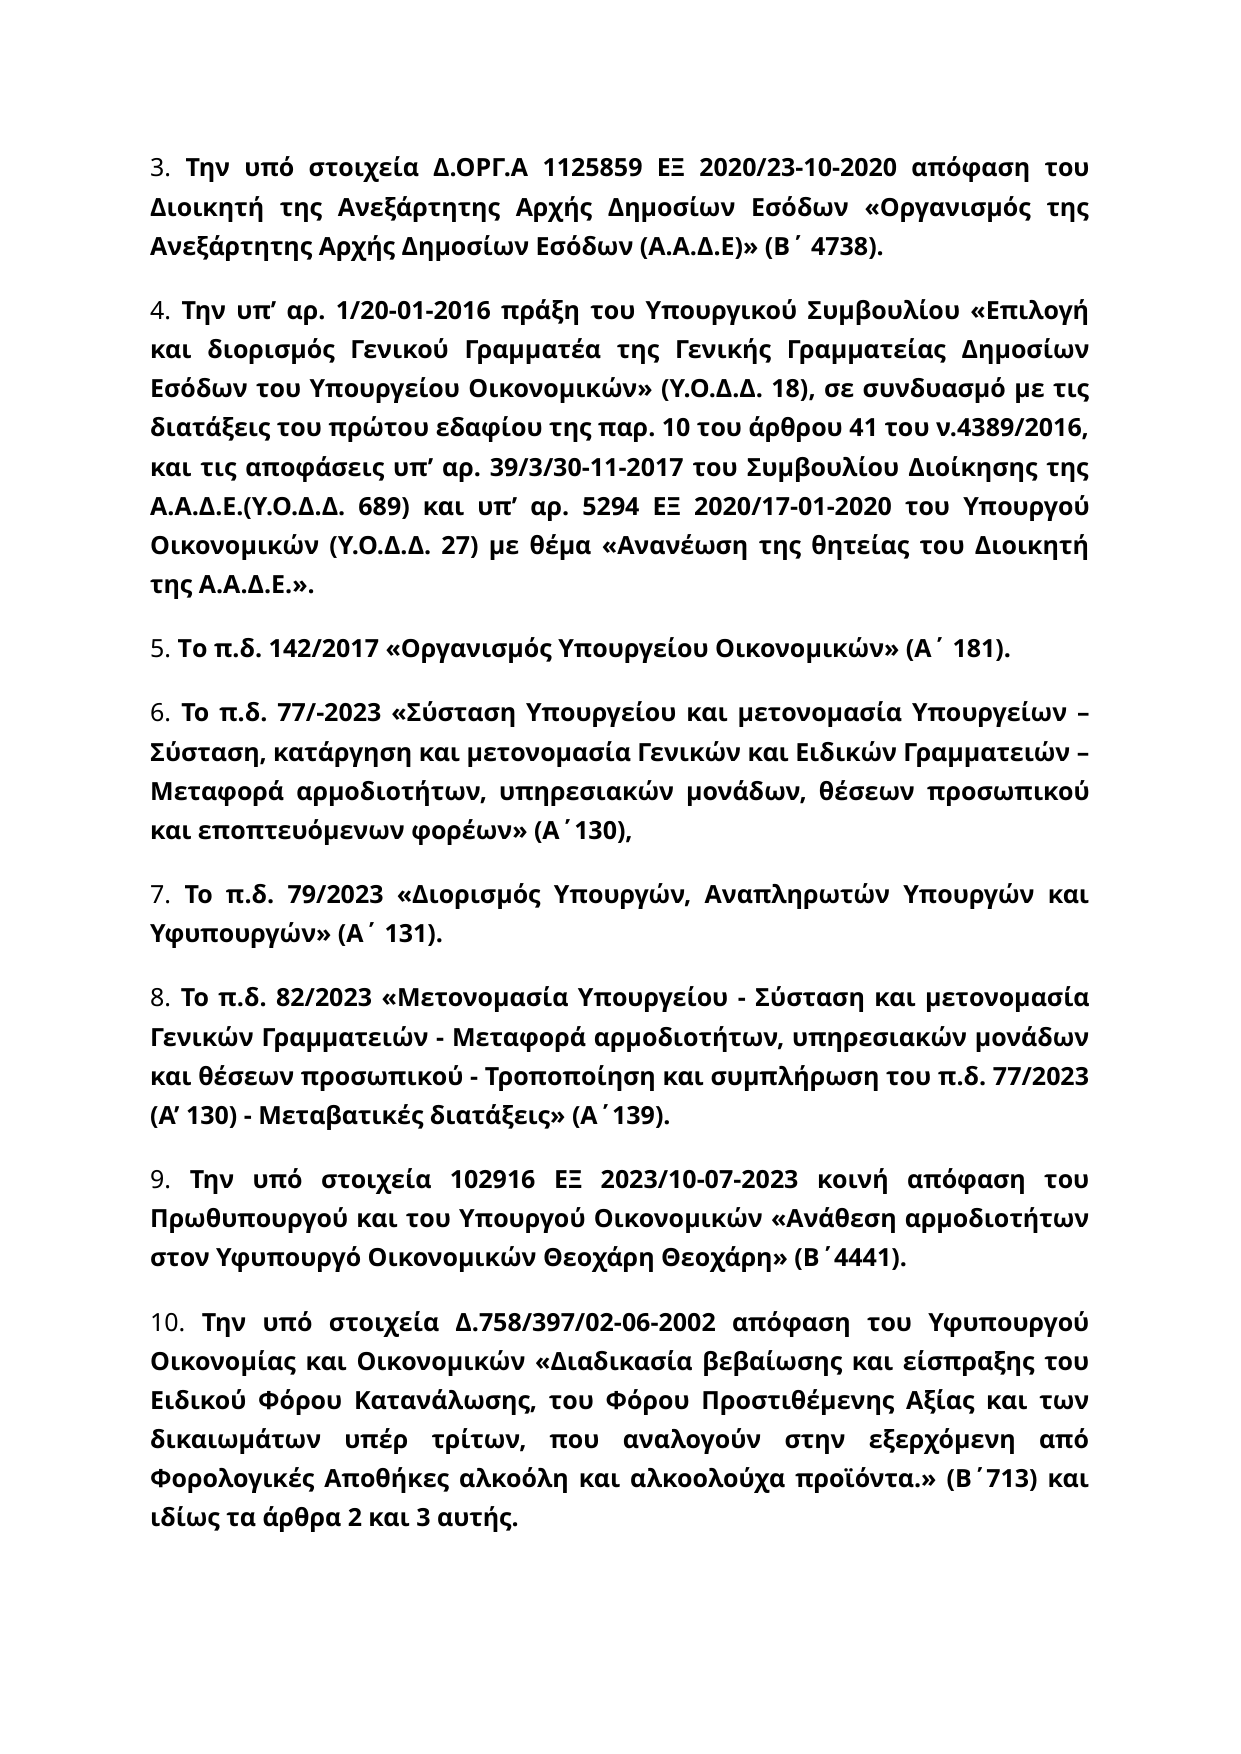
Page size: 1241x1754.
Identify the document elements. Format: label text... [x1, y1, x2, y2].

text 10. Την υπό στοιχεία Δ.758/397/02-06-2002 απόφαση του Υφυπουργού Οικονομίας και Οικονομικών «Διαδικασία βεβαίωσης και είσπραξης του Ειδικού Φόρου Κατανάλωσης, του Φόρου Προστιθέμενης Αξίας και των δικαιωμάτων υπέρ τρίτων, που αναλογούν στην εξερχόμενη από Φορολογικές Αποθήκες αλκοόλη και αλκοολούχα προϊόντα.» (Β΄713) και ιδίως τα άρθρα 2 και 3 αυτής. [150, 1304, 1090, 1534]
text 8. Το π.δ. 82/2023 «Μετονομασία Υπουργείου - Σύσταση και μετονομασία Γενικών Γραμματειών - Μεταφορά αρμοδιοτήτων, υπηρεσιακών μονάδων και θέσεων προσωπικού - Τροποποίηση και συμπλήρωση του π.δ. 77/2023 (Α’ 130) - Μεταβατικές διατάξεις» (Α΄139). [150, 980, 1090, 1132]
text 4. Την υπ’ αρ. 1/20-01-2016 πράξη του Υπουργικού Συμβουλίου «Επιλογή και διορισμός Γενικού Γραμματέα της Γενικής Γραμματείας Δημοσίων Εσόδων του Υπουργείου Οικονομικών» (Υ.Ο.Δ.Δ. 18), σε συνδυασμό με τις διατάξεις του πρώτου εδαφίου της παρ. 10 του άρθρου 41 του ν.4389/2016, και τις αποφάσεις υπ’ αρ. 39/3/30-11-2017 του Συμβουλίου Διοίκησης της Α.Α.Δ.Ε.(Υ.Ο.Δ.Δ. 689) και υπ’ αρ. 5294 ΕΞ 2020/17-01-2020 του Υπουργού Οικονομικών (Υ.Ο.Δ.Δ. 27) με θέμα «Ανανέωση της θητείας του Διοικητή της Α.Α.Δ.Ε.». [150, 292, 1090, 601]
text 9. Την υπό στοιχεία 102916 ΕΞ 2023/10-07-2023 κοινή απόφαση του Πρωθυπουργού και του Υπουργού Οικονομικών «Ανάθεση αρμοδιοτήτων στον Υφυπουργό Οικονομικών Θεοχάρη Θεοχάρη» (Β΄4441). [150, 1162, 1090, 1274]
text 7. Το π.δ. 79/2023 «Διορισμός Υπουργών, Αναπληρωτών Υπουργών και Υφυπουργών» (Α΄ 131). [150, 877, 1090, 950]
text 5. Tο π.δ. 142/2017 «Οργανισμός Υπουργείου Οικονομικών» (Α΄ 181). [150, 631, 1090, 665]
text 3. Την υπό στοιχεία Δ.ΟΡΓ.Α 1125859 ΕΞ 2020/23-10-2020 απόφαση του Διοικητή της Ανεξάρτητης Αρχής Δημοσίων Εσόδων «Οργανισμός της Ανεξάρτητης Αρχής Δημοσίων Εσόδων (Α.Α.Δ.Ε)» (Β΄ 4738). [150, 150, 1090, 262]
text 6. Το π.δ. 77/-2023 «Σύσταση Υπουργείου και μετονομασία Υπουργείων – Σύσταση, κατάργηση και μετονομασία Γενικών και Ειδικών Γραμματειών – Μεταφορά αρμοδιοτήτων, υπηρεσιακών μονάδων, θέσεων προσωπικού και εποπτευόμενων φορέων» (Α΄130), [150, 695, 1090, 847]
